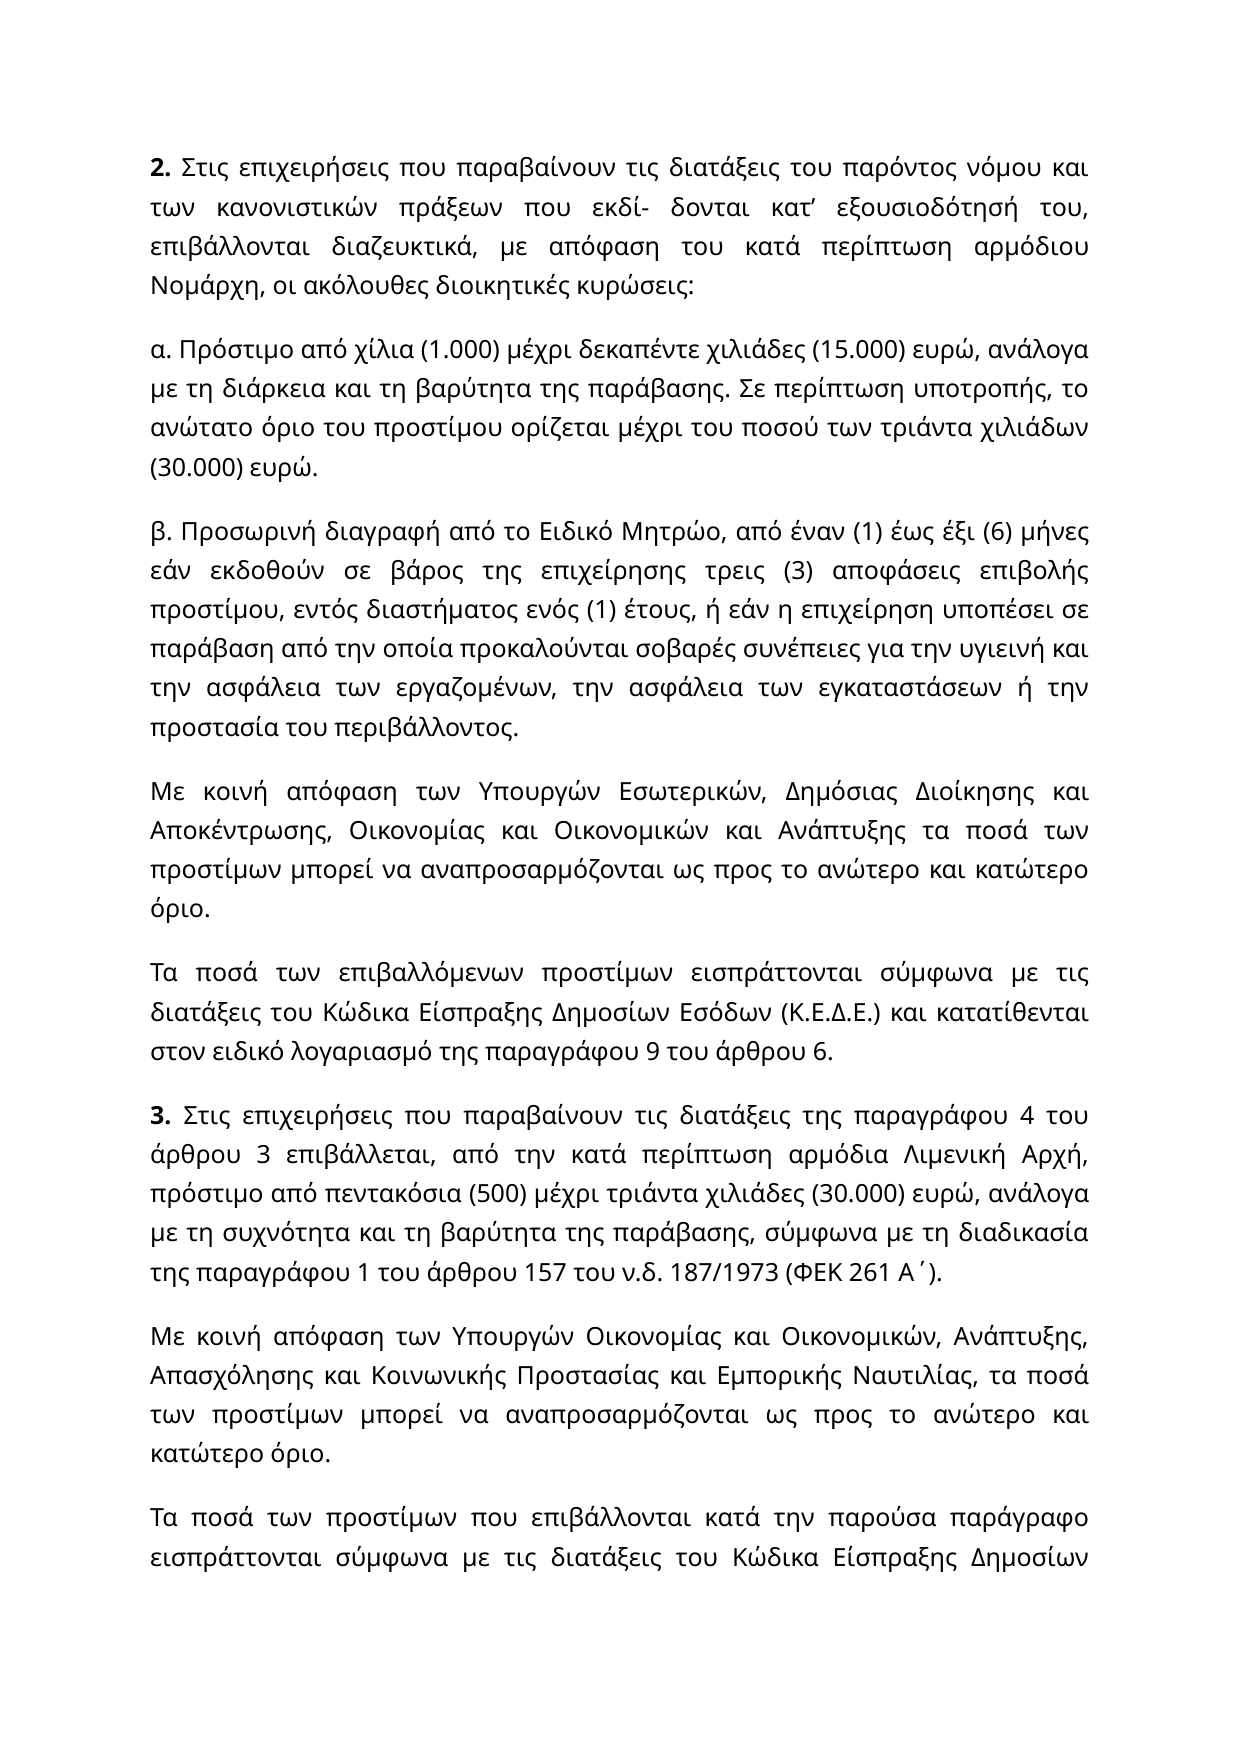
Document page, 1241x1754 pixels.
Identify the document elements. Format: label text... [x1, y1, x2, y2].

text β. Προσωρινή διαγραφή από το Ειδικό Μητρώο, από έναν (1) έως έξι (6) μήνες εάν εκδοθούν σε βάρος της επιχείρησης τρεις (3) αποφάσεις επιβολής προστίμου, εντός διαστήματος ενός (1) έτους, ή εάν η επιχείρηση υποπέσει σε παράβαση από την οποία προκαλούνται σοβαρές συνέπειες για την υγιεινή και την ασφάλεια των εργαζομένων, την ασφάλεια των εγκαταστάσεων ή την προστασία του περιβάλλοντος. [150, 513, 1090, 743]
text Τα ποσά των προστίμων που επιβάλλονται κατά την παρούσα παράγραφο εισπράττονται σύμφωνα με τις διατάξεις του Κώδικα Είσπραξης Δημοσίων [150, 1500, 1090, 1573]
text 2. Στις επιχειρήσεις που παραβαίνουν τις διατάξεις του παρόντος νόμου και των κανονιστικών πράξεων που εκδί- δονται κατ’ εξουσιοδότησή του, επιβάλλονται διαζευκτικά, με απόφαση του κατά περίπτωση αρμόδιου Νομάρχη, οι ακόλουθες διοικητικές κυρώσεις: [150, 150, 1090, 302]
text 3. Στις επιχειρήσεις που παραβαίνουν τις διατάξεις της παραγράφου 4 του άρθρου 3 επιβάλλεται, από την κατά περίπτωση αρμόδια Λιμενική Αρχή, πρόστιμο από πεντακόσια (500) μέχρι τριάντα χιλιάδες (30.000) ευρώ, ανάλογα με τη συχνότητα και τη βαρύτητα της παράβασης, σύμφωνα με τη διαδικασία της παραγράφου 1 του άρθρου 157 του ν.δ. 187/1973 (ΦΕΚ 261 Α΄). [150, 1097, 1090, 1288]
text Με κοινή απόφαση των Υπουργών Οικονομίας και Οικονομικών, Ανάπτυξης, Απασχόλησης και Κοινωνικής Προστασίας και Εμπορικής Ναυτιλίας, τα ποσά των προστίμων μπορεί να αναπροσαρμόζονται ως προς το ανώτερο και κατώτερο όριο. [150, 1318, 1090, 1470]
text Τα ποσά των επιβαλλόμενων προστίμων εισπράττονται σύμφωνα με τις διατάξεις του Κώδικα Είσπραξης Δημοσίων Εσόδων (Κ.Ε.Δ.Ε.) και κατατίθενται στον ειδικό λογαριασμό της παραγράφου 9 του άρθρου 6. [150, 955, 1090, 1067]
text Με κοινή απόφαση των Υπουργών Εσωτερικών, Δημόσιας Διοίκησης και Αποκέντρωσης, Οικονομίας και Οικονομικών και Ανάπτυξης τα ποσά των προστίμων μπορεί να αναπροσαρμόζονται ως προς το ανώτερο και κατώτερο όριο. [150, 773, 1090, 925]
text α. Πρόστιμο από χίλια (1.000) μέχρι δεκαπέντε χιλιάδες (15.000) ευρώ, ανάλογα με τη διάρκεια και τη βαρύτητα της παράβασης. Σε περίπτωση υποτροπής, το ανώτατο όριο του προστίμου ορίζεται μέχρι του ποσού των τριάντα χιλιάδων (30.000) ευρώ. [150, 332, 1090, 483]
